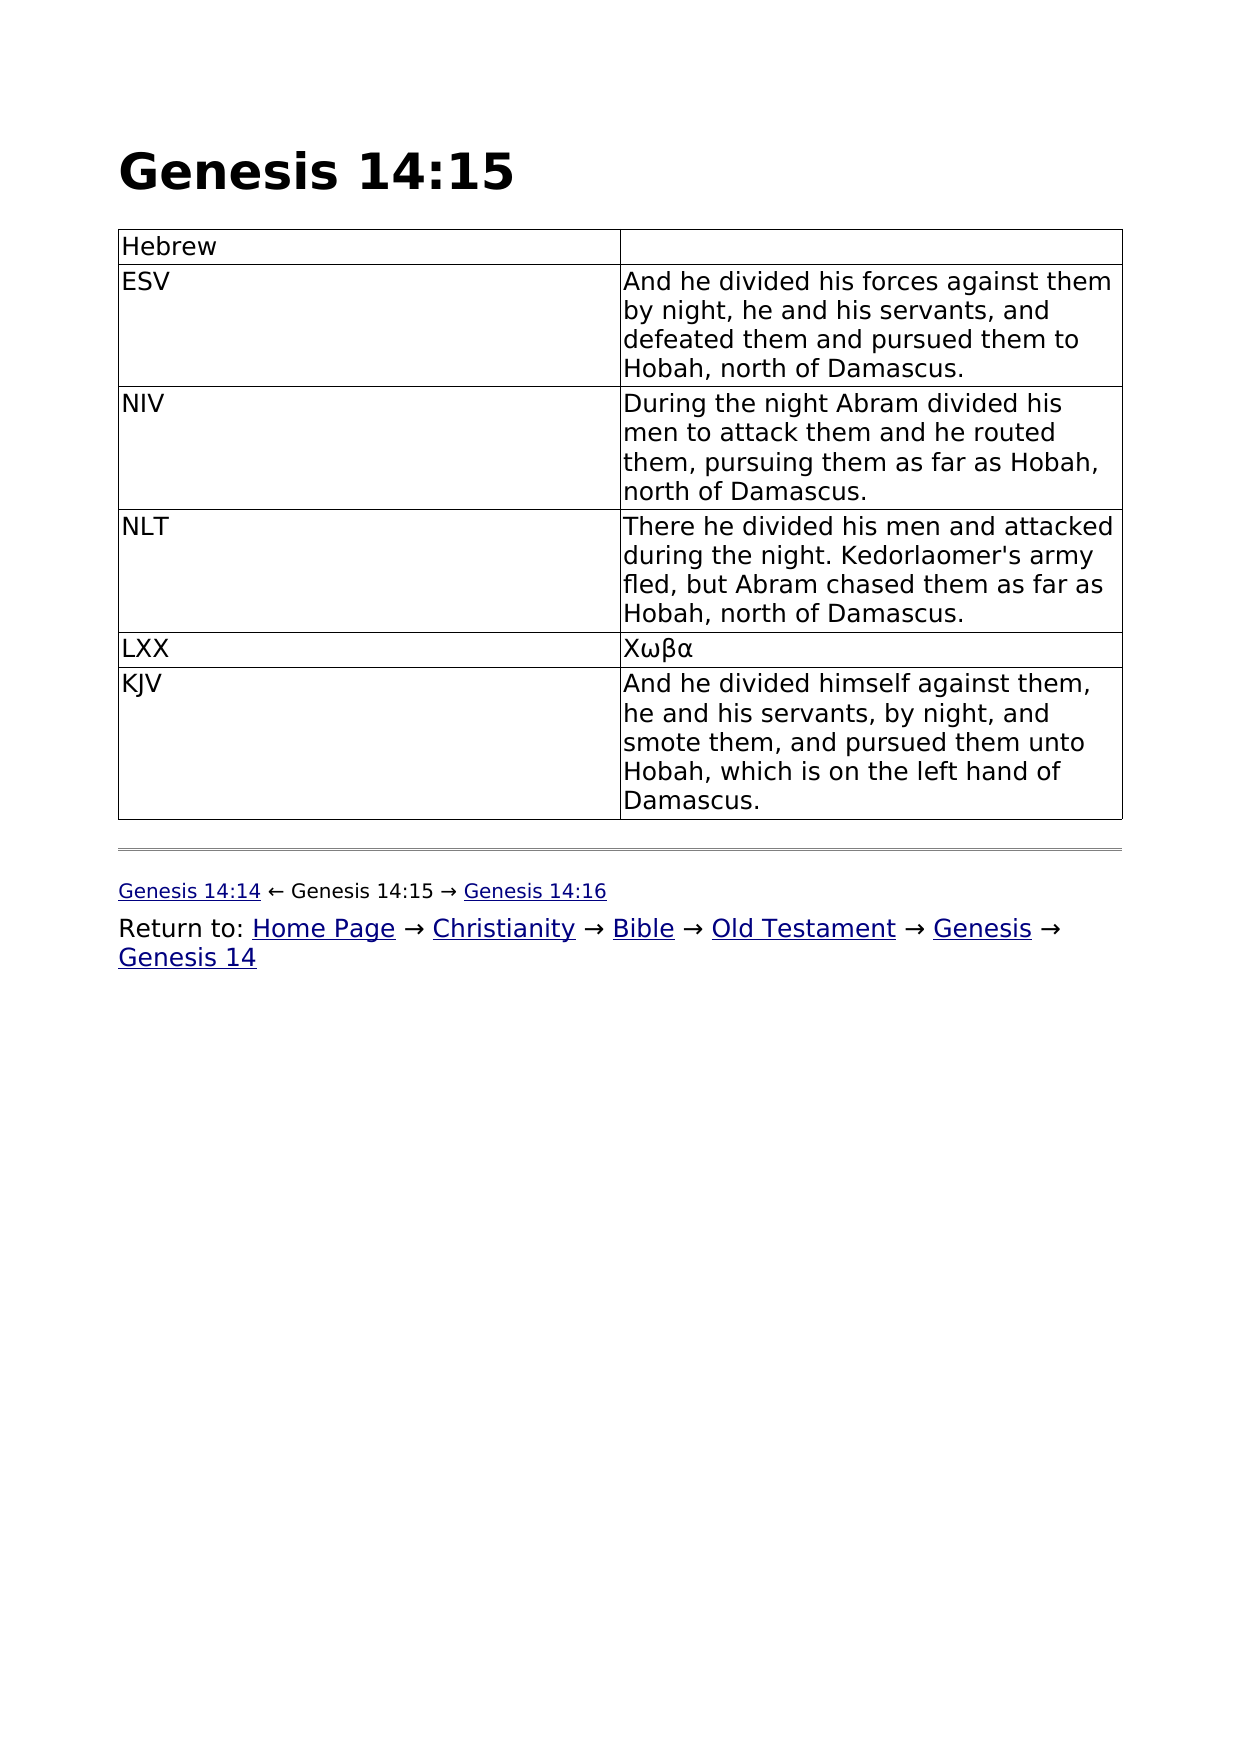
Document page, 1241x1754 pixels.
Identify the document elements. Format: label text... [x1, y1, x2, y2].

table_header Hebrew [119, 230, 620, 264]
text Return to: Home Page → Christianity → Bible → Old Testament → Genesis → Genesis 14 [118, 914, 1122, 972]
text Genesis 14:14 ← Genesis 14:15 → Genesis 14:16 [118, 880, 1122, 914]
subtitle Genesis 14:15 [118, 143, 1122, 201]
table_cell KJV [119, 668, 620, 818]
table_cell And he divided himself against them, he and his servants, by night, and smote them, and pursued them unto Hobah, which is on the left hand of Damascus. [621, 668, 1122, 818]
table_cell Χωβα [621, 633, 1122, 667]
table_cell There he divided his men and attacked during the night. Kedorlaomer's army fled, but Abram chased them as far as Hobah, north of Damascus. [621, 510, 1122, 632]
table_cell NLT [119, 510, 620, 632]
table_cell And he divided his forces against them by night, he and his servants, and defeated them and pursued them to Hobah, north of Damascus. [621, 265, 1122, 386]
table_cell ESV [119, 265, 620, 386]
table_cell LXX [119, 633, 620, 667]
table_cell NIV [119, 387, 620, 509]
table_header [621, 230, 1122, 264]
table_cell During the night Abram divided his men to attack them and he routed them, pursuing them as far as Hobah, north of Damascus. [621, 387, 1122, 509]
